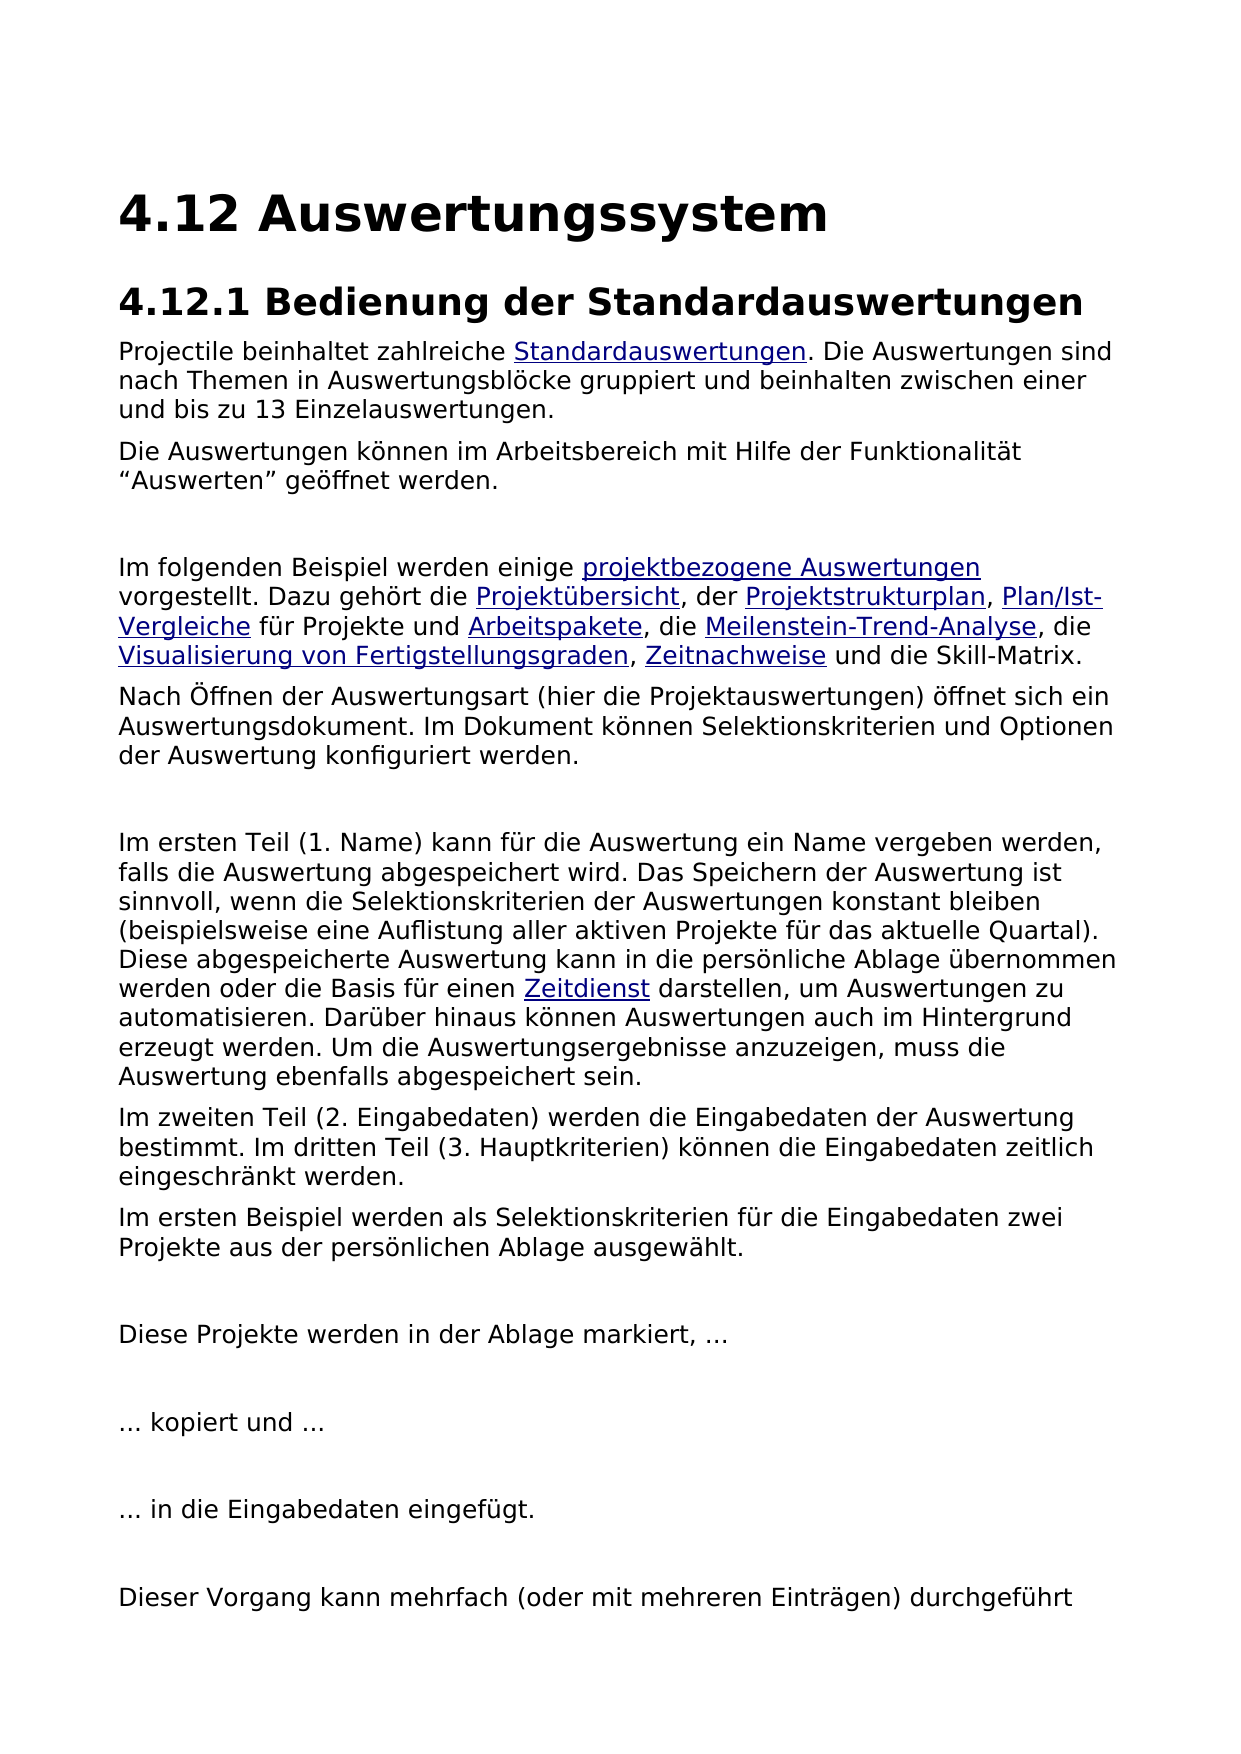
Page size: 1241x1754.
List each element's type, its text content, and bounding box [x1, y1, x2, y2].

text Dieser Vorgang kann mehrfach (oder mit mehreren Einträgen) durchgeführt [118, 1583, 1122, 1612]
subtitle 4.12.1 Bedienung der Standardauswertungen [118, 281, 1122, 324]
text Nach Öffnen der Auswertungsart (hier die Projektauswertungen) öffnet sich ein Auswertungsdokument. Im Dokument können Selektionskriterien und Optionen der Auswertung konfiguriert werden. [118, 683, 1122, 770]
text ... in die Eingabedaten eingefügt. [118, 1496, 1122, 1525]
text Diese Projekte werden in der Ablage markiert, ... [118, 1320, 1122, 1349]
text Projectile beinhaltet zahlreiche Standardauswertungen. Die Auswertungen sind nach Themen in Auswertungsblöcke gruppiert und beinhalten zwischen einer und bis zu 13 Einzelauswertungen. [118, 337, 1122, 424]
text Im ersten Teil (1. Name) kann für die Auswertung ein Name vergeben werden, falls die Auswertung abgespeichert wird. Das Speichern der Auswertung ist sinnvoll, wenn die Selektionskriterien der Auswertungen konstant bleiben (beispielsweise eine Auflistung aller aktiven Projekte für das aktuelle Quartal). Diese abgespeicherte Auswertung kann in die persönliche Ablage übernommen werden oder die Basis für einen Zeitdienst darstellen, um Auswertungen zu automatisieren. Darüber hinaus können Auswertungen auch im Hintergrund erzeugt werden. Um die Auswertungsergebnisse anzuzeigen, muss die Auswertung ebenfalls abgespeichert sein. [118, 828, 1122, 1091]
text Im folgenden Beispiel werden einige projektbezogene Auswertungen vorgestellt. Dazu gehört die Projektübersicht, der Projektstrukturplan, Plan/Ist-Vergleiche für Projekte und Arbeitspakete, die Meilenstein-Trend-Analyse, die Visualisierung von Fertigstellungsgraden, Zeitnachweise und die Skill-Matrix. [118, 553, 1122, 670]
text Im ersten Beispiel werden als Selektionskriterien für die Eingabedaten zwei Projekte aus der persönlichen Ablage ausgewählt. [118, 1203, 1122, 1262]
subtitle 4.12 Auswertungssystem [118, 185, 1122, 243]
text Im zweiten Teil (2. Eingabedaten) werden die Eingabedaten der Auswertung bestimmt. Im dritten Teil (3. Hauptkriterien) können die Eingabedaten zeitlich eingeschränkt werden. [118, 1103, 1122, 1191]
text ... kopiert und ... [118, 1408, 1122, 1437]
text Die Auswertungen können im Arbeitsbereich mit Hilfe der Funktionalität “Auswerten” geöffnet werden. [118, 437, 1122, 495]
